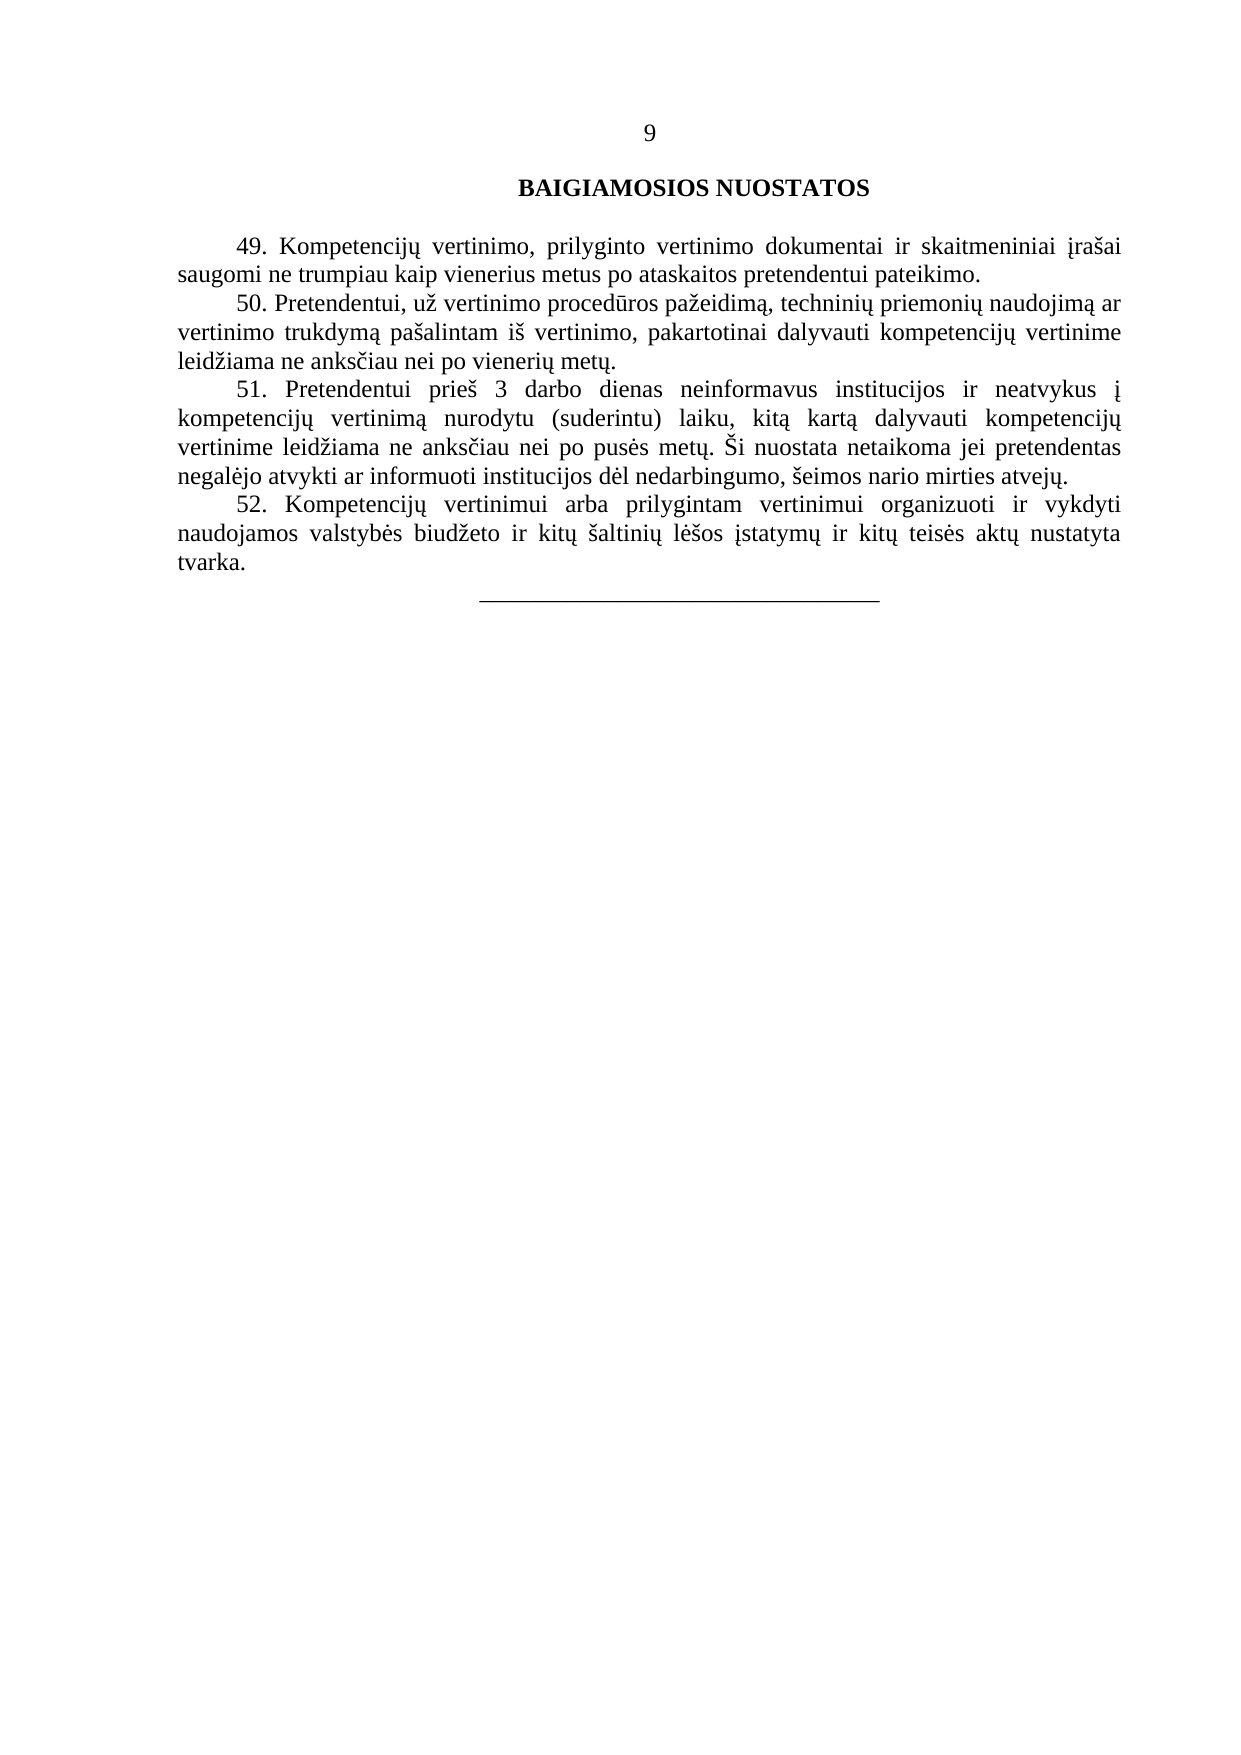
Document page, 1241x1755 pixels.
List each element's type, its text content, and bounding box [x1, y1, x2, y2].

text 51. Pretendentui prieš 3 darbo dienas neinformavus institucijos ir neatvykus į kompetencijų vertinimą nurodytu (suderintu) laiku, kitą kartą dalyvauti kompetencijų vertinime leidžiama ne anksčiau nei po pusės metų. Ši nuostata netaikoma jei pretendentas negalėjo atvykti ar informuoti institucijos dėl nedarbingumo, šeimos nario mirties atvejų. [177, 374, 1122, 489]
text 52. Kompetencijų vertinimui arba prilygintam vertinimui organizuoti ir vykdyti naudojamos valstybės biudžeto ir kitų šaltinių lėšos įstatymų ir kitų teisės aktų nustatyta tvarka. [177, 489, 1122, 576]
text 49. Kompetencijų vertinimo, prilyginto vertinimo dokumentai ir skaitmeniniai įrašai saugomi ne trumpiau kaip vienerius metus po ataskaitos pretendentui pateikimo. [177, 231, 1122, 288]
text 50. Pretendentui, už vertinimo procedūros pažeidimą, techninių priemonių naudojimą ar vertinimo trukdymą pašalintam iš vertinimo, pakartotinai dalyvauti kompetencijų vertinime leidžiama ne anksčiau nei po vienerių metų. [177, 288, 1122, 374]
text BAIGIAMOSIOS NUOSTATOS [177, 173, 1122, 202]
text ________________________________ [177, 576, 1122, 604]
